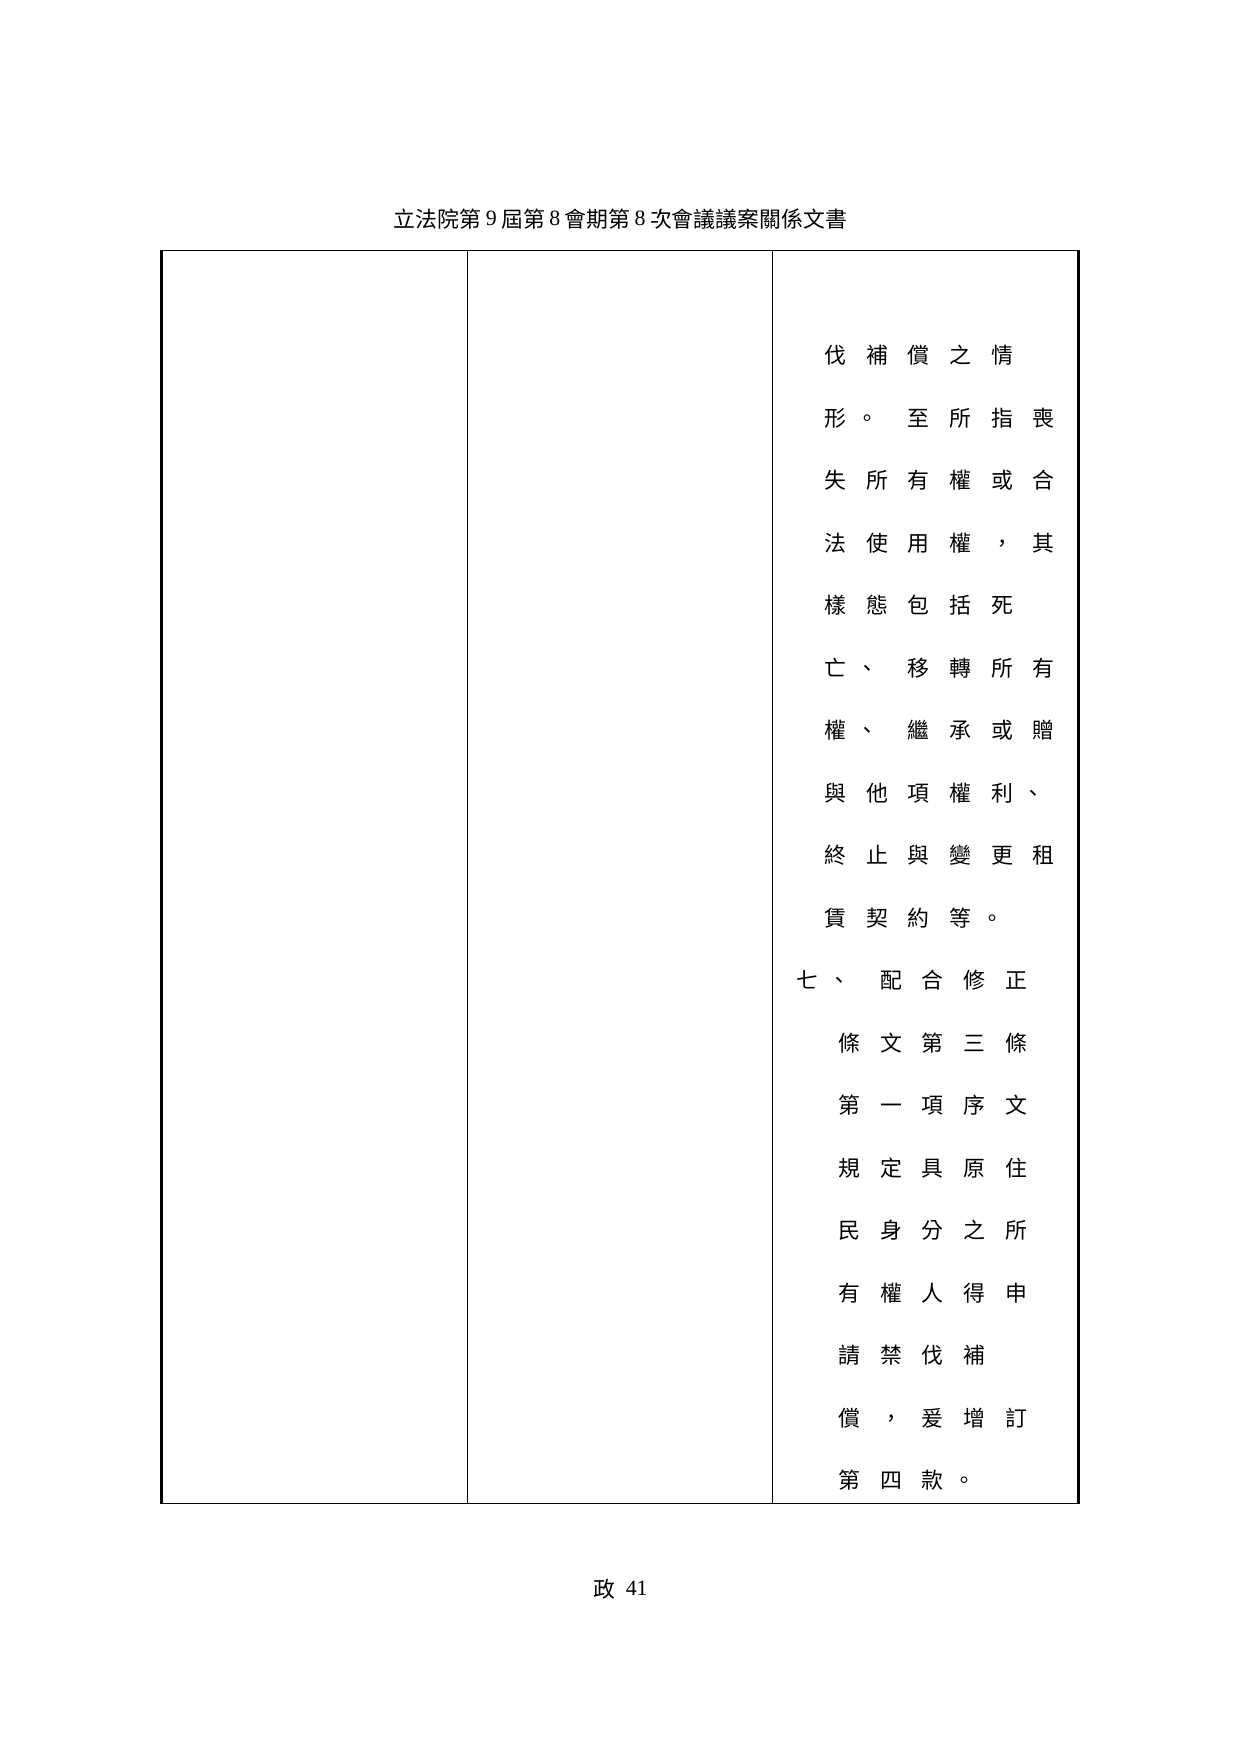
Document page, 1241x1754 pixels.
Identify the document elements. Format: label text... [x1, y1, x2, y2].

table_cell [163, 251, 467, 1503]
table_cell 伐補償之情形。至所指喪失所有權或合法使用權，其樣態包括死亡、移轉所有權、繼承或贈與他項權利、終止與變更租賃契約等。 七、配合修正條文第三條第一項序文規定具原住民身分之所有權人得申請禁伐補償，爰增訂第四款。 [773, 251, 1077, 1503]
table_cell [468, 251, 772, 1503]
